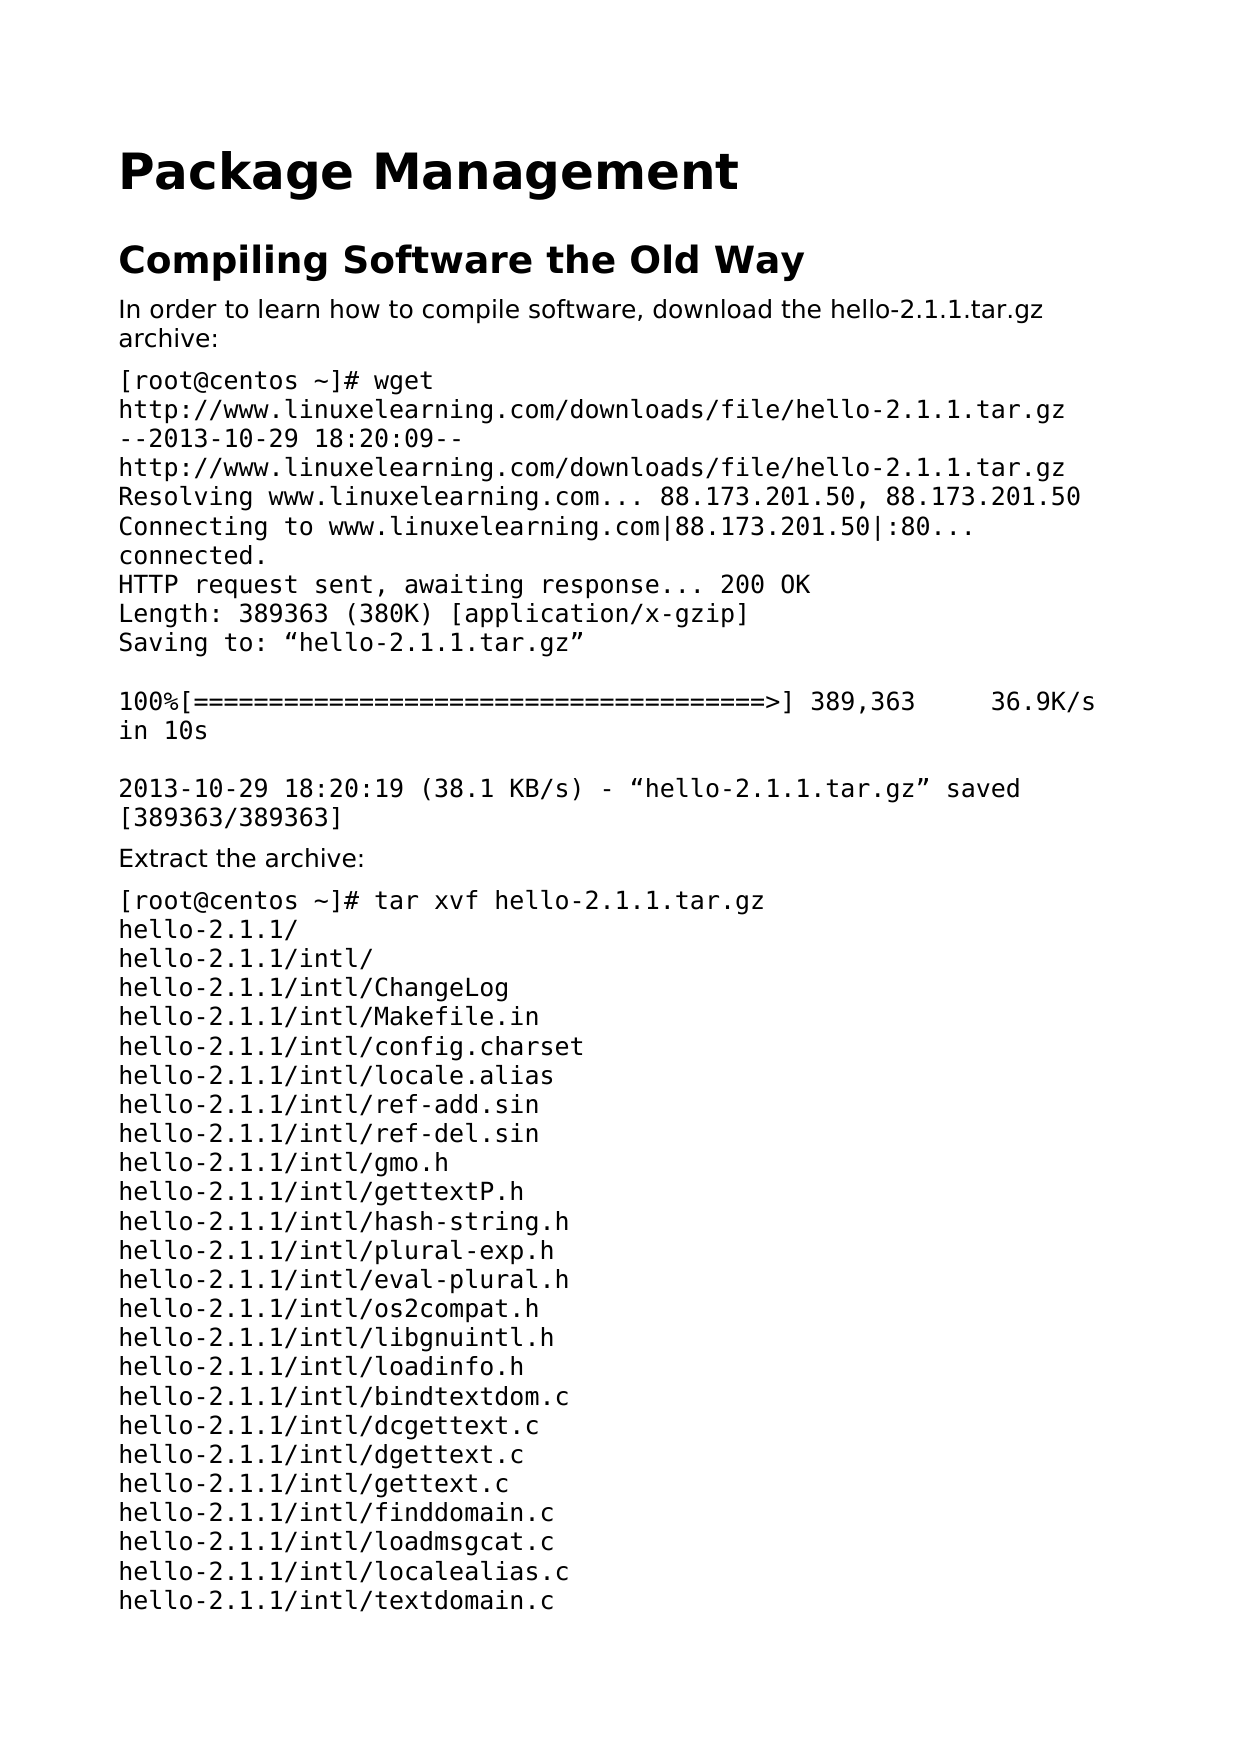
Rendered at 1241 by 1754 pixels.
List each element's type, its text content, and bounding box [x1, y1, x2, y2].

subtitle Compiling Software the Old Way [118, 239, 1122, 282]
text In order to learn how to compile software, download the hello-2.1.1.tar.gz archive: [118, 295, 1122, 353]
subtitle Package Management [118, 143, 1122, 201]
text [root@centos ~]# tar xvf hello-2.1.1.tar.gz hello-2.1.1/ hello-2.1.1/intl/ hello-2.1.1/intl/ChangeLog hello-2.1.1/intl/Makefile.in hello-2.1.1/intl/config.charset hello-2.1.1/intl/locale.alias hello-2.1.1/intl/ref-add.sin hello-2.1.1/intl/ref-del.sin hello-2.1.1/intl/gmo.h hello-2.1.1/intl/gettextP.h hello-2.1.1/intl/hash-string.h hello-2.1.1/intl/plural-exp.h hello-2.1.1/intl/eval-plural.h hello-2.1.1/intl/os2compat.h hello-2.1.1/intl/libgnuintl.h hello-2.1.1/intl/loadinfo.h hello-2.1.1/intl/bindtextdom.c hello-2.1.1/intl/dcgettext.c hello-2.1.1/intl/dgettext.c hello-2.1.1/intl/gettext.c hello-2.1.1/intl/finddomain.c hello-2.1.1/intl/loadmsgcat.c hello-2.1.1/intl/localealias.c hello-2.1.1/intl/textdomain.c [118, 886, 1122, 1615]
text Extract the archive: [118, 844, 1122, 873]
text [root@centos ~]# wget http://www.linuxelearning.com/downloads/file/hello-2.1.1.tar.gz --2013-10-29 18:20:09-- http://www.linuxelearning.com/downloads/file/hello-2.1.1.tar.gz Resolving www.linuxelearning.com... 88.173.201.50, 88.173.201.50 Connecting to www.linuxelearning.com|88.173.201.50|:80... connected. HTTP request sent, awaiting response... 200 OK Length: 389363 (380K) [application/x-gzip] Saving to: “hello-2.1.1.tar.gz” 100%[======================================>] 389,363 36.9K/s in 10s 2013-10-29 18:20:19 (38.1 KB/s) - “hello-2.1.1.tar.gz” saved [389363/389363] [118, 366, 1122, 832]
